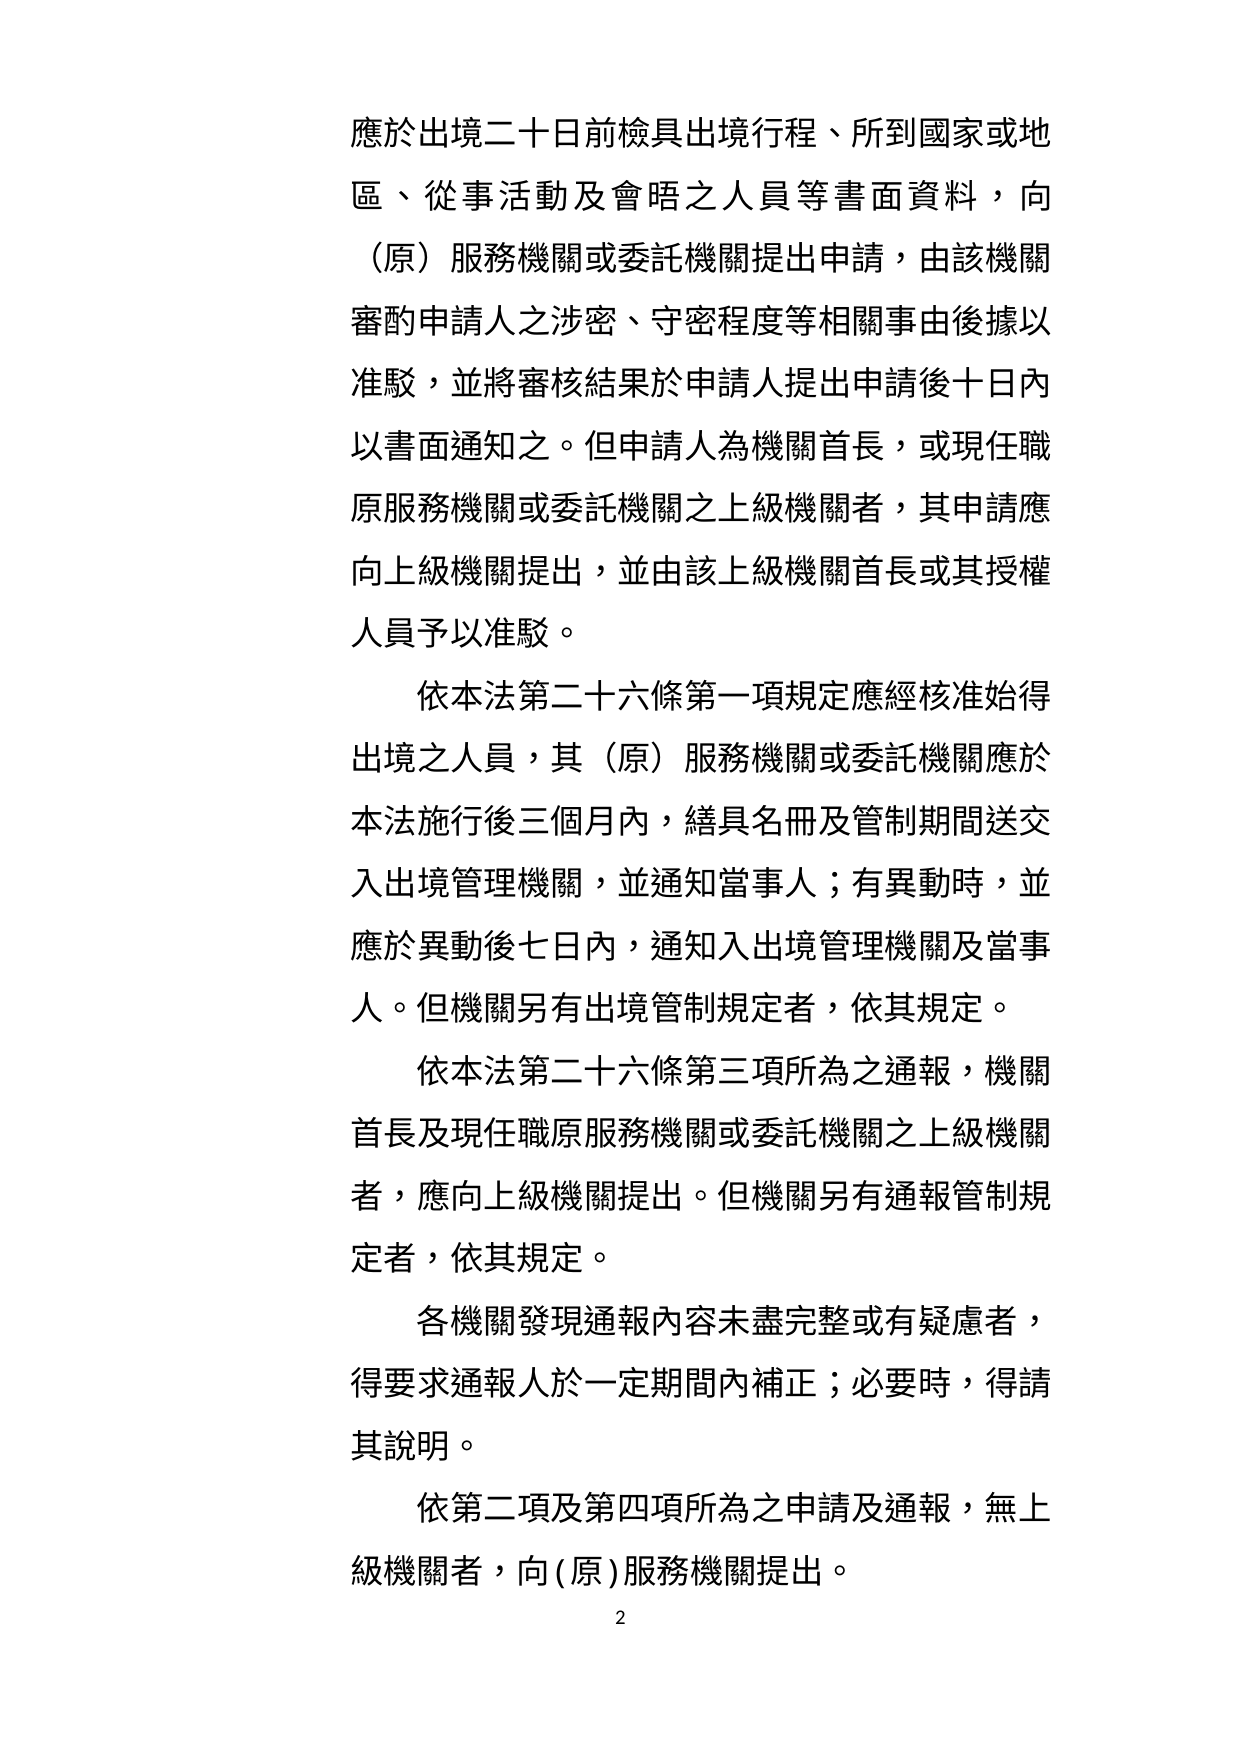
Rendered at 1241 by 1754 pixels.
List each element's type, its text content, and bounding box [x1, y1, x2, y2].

text 依本法第二十六條第三項所為之通報，機關首長及現任職原服務機關或委託機關之上級機關者，應向上級機關提出。但機關另有通報管制規定者，依其規定。 [350, 1027, 1053, 1277]
text 各機關發現通報內容未盡完整或有疑慮者，得要求通報人於一定期間內補正；必要時，得請其說明。 [350, 1277, 1053, 1464]
text 應於出境二十日前檢具出境行程、所到國家或地區、從事活動及會晤之人員等書面資料，向（原）服務機關或委託機關提出申請，由該機關審酌申請人之涉密、守密程度等相關事由後據以准駁，並將審核結果於申請人提出申請後十日內以書面通知之。但申請人為機關首長，或現任職原服務機關或委託機關之上級機關者，其申請應向上級機關提出，並由該上級機關首長或其授權人員予以准駁。 [350, 89, 1053, 652]
text 依第二項及第四項所為之申請及通報，無上級機關者，向(原)服務機關提出。 [350, 1464, 1053, 1589]
text 依本法第二十六條第一項規定應經核准始得出境之人員，其（原）服務機關或委託機關應於本法施行後三個月內，繕具名冊及管制期間送交入出境管理機關，並通知當事人；有異動時，並應於異動後七日內，通知入出境管理機關及當事人。但機關另有出境管制規定者，依其規定。 [350, 652, 1053, 1027]
